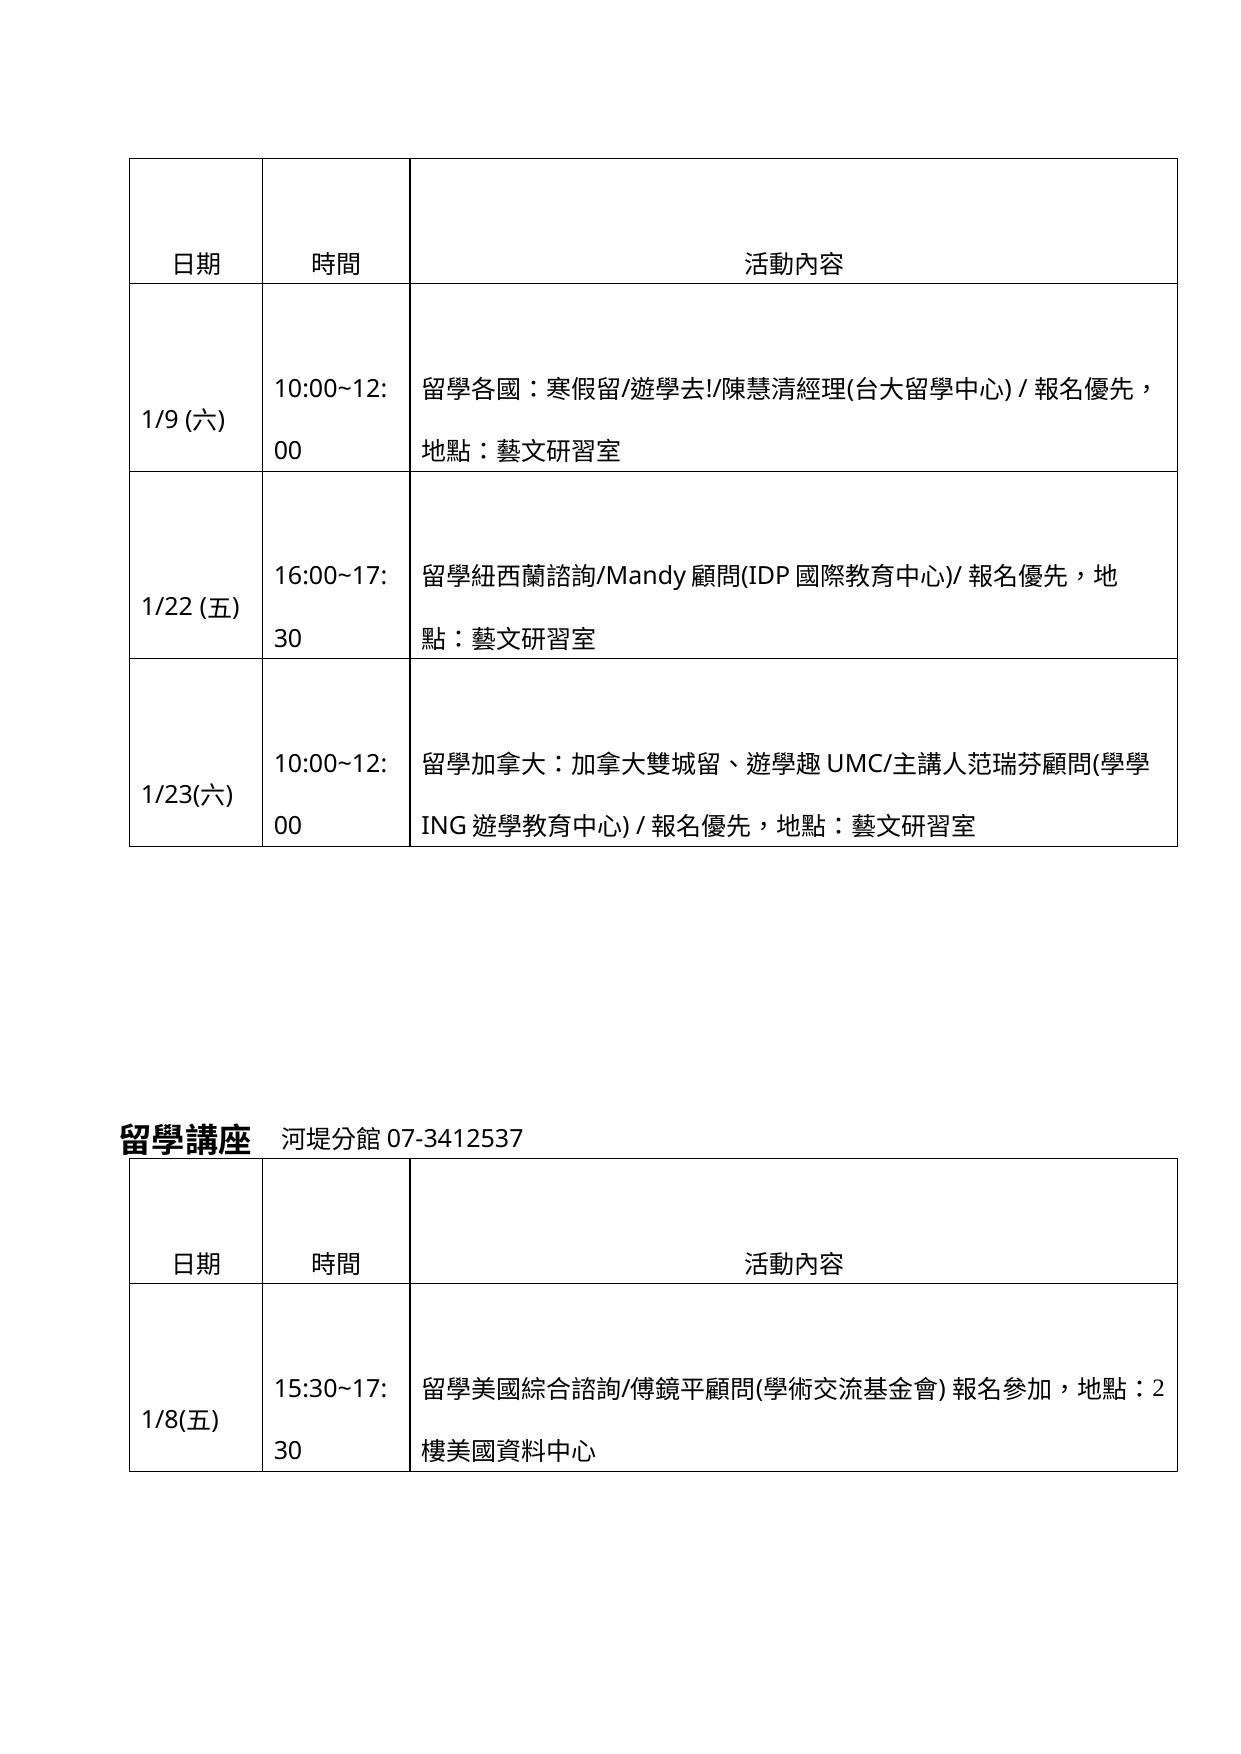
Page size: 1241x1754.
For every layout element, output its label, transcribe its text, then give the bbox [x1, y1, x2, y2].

table_cell 留學美國綜合諮詢/傅鏡平顧問(學術交流基金會) 報名參加，地點：2樓美國資料中心 [411, 1284, 1177, 1471]
table_cell 留學紐西蘭諮詢/Mandy顧問(IDP國際教育中心)/ 報名優先，地點：藝文研習室 [411, 472, 1177, 658]
table_header 活動內容 [411, 1159, 1177, 1283]
text 留學講座 河堤分館07-3412537 [118, 1096, 1122, 1158]
table_cell 10:00~12:00 [263, 284, 409, 471]
table_cell 留學加拿大：加拿大雙城留、遊學趣UMC/主講人范瑞芬顧問(學學ING遊學教育中心) / 報名優先，地點：藝文研習室 [411, 659, 1177, 846]
table_cell 10:00~12:00 [263, 659, 409, 846]
table_cell 15:30~17:30 [263, 1284, 409, 1471]
table_cell 1/23(六) [130, 659, 262, 846]
table_cell 1/8(五) [130, 1284, 262, 1471]
table_cell 1/9 (六) [130, 284, 262, 471]
table_header 活動內容 [411, 159, 1177, 283]
table_cell 16:00~17:30 [263, 472, 409, 658]
table_cell 1/22 (五) [130, 472, 262, 658]
table_header 日期 [130, 159, 262, 283]
table_header 時間 [263, 159, 409, 283]
table_header 時間 [263, 1159, 409, 1283]
table_header 日期 [130, 1159, 262, 1283]
table_cell 留學各國：寒假留/遊學去!/陳慧清經理(台大留學中心) / 報名優先，地點：藝文研習室 [411, 284, 1177, 471]
